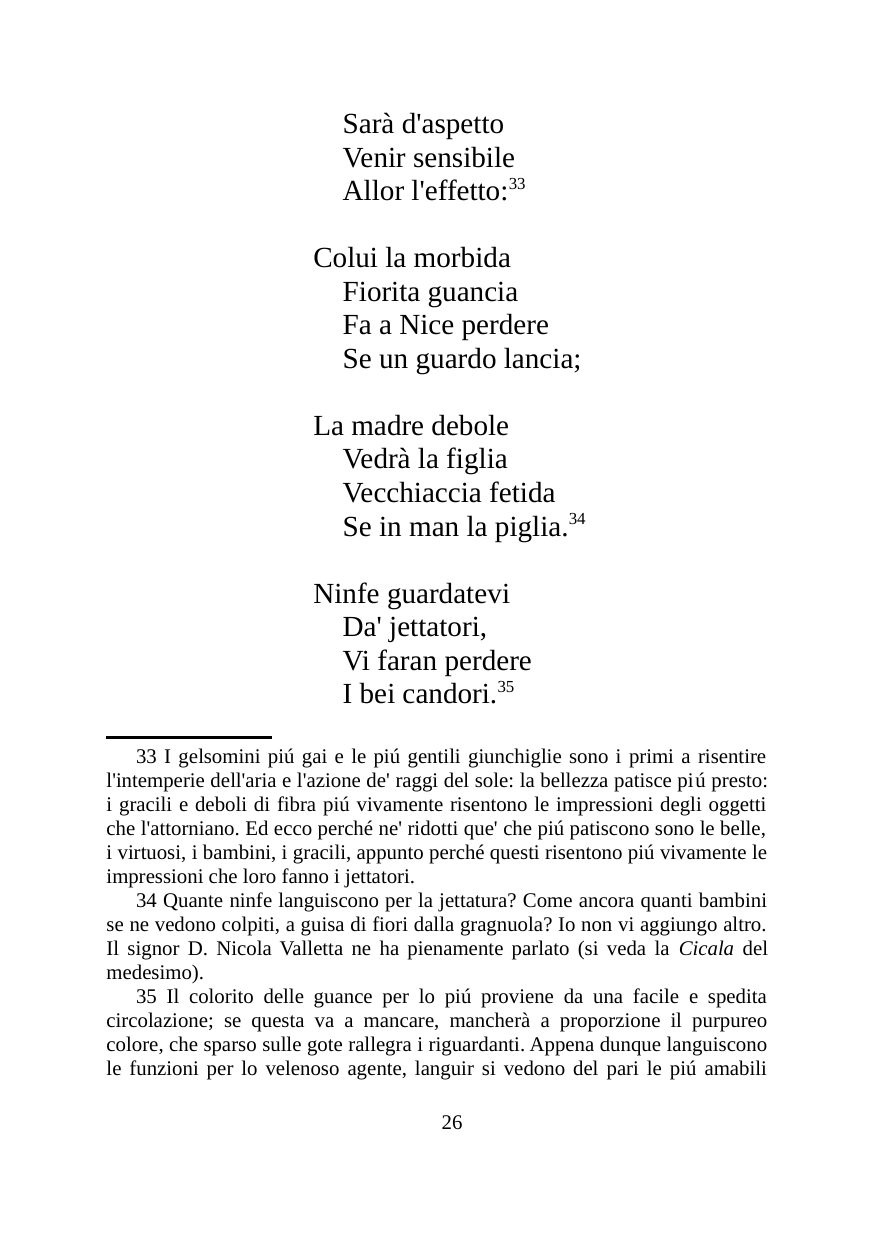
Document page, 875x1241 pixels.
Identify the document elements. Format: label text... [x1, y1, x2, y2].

text Sarà d'aspetto [342, 106, 768, 140]
text Se in man la piglia. [342, 509, 768, 542]
text I gelsomini piú gai e le piú gentili giunchiglie sono i primi a risentire l'intemperie dell'aria e l'azione de' raggi del sole: la bellezza patisce piú presto: i gracili e deboli di fibra piú vivamente risentono le impressioni degli oggetti che l'attorniano. Ed ecco perché ne' ridotti que' che piú patiscono sono le belle, i virtuosi, i bambini, i gracili, appunto perché questi risentono piú vivamente le impressioni che loro fanno i jettatori. [106, 743, 768, 888]
text La madre debole [313, 408, 768, 442]
text Quante ninfe languiscono per la jettatura? Come ancora quanti bambini se ne vedono colpiti, a guisa di fiori dalla gragnuola? Io non vi aggiungo altro. Il signor D. Nicola Valletta ne ha pienamente parlato (si veda la Cicala del medesimo). [106, 888, 768, 984]
text I bei candori. [342, 676, 768, 710]
text Se un guardo lancia; [342, 341, 768, 374]
text Fa a Nice perdere [342, 307, 768, 341]
text Colui la morbida [313, 240, 768, 274]
text Allor l'effetto: [342, 173, 768, 207]
text Fiorita guancia [342, 274, 768, 307]
text Vi faran perdere [342, 643, 768, 676]
text Vedrà la figlia [342, 442, 768, 475]
text Ninfe guardatevi [313, 576, 768, 609]
text Venir sensibile [342, 140, 768, 173]
text Vecchiaccia fetida [342, 475, 768, 509]
text Il colorito delle guance per lo piú proviene da una facile e spedita circolazione; se questa va a mancare, mancherà a proporzione il purpureo colore, che sparso sulle gote rallegra i riguardanti. Appena dunque languiscono le funzioni per lo velenoso agente, languir si vedono del pari le piú amabili [106, 984, 768, 1080]
text Da' jettatori, [342, 609, 768, 643]
